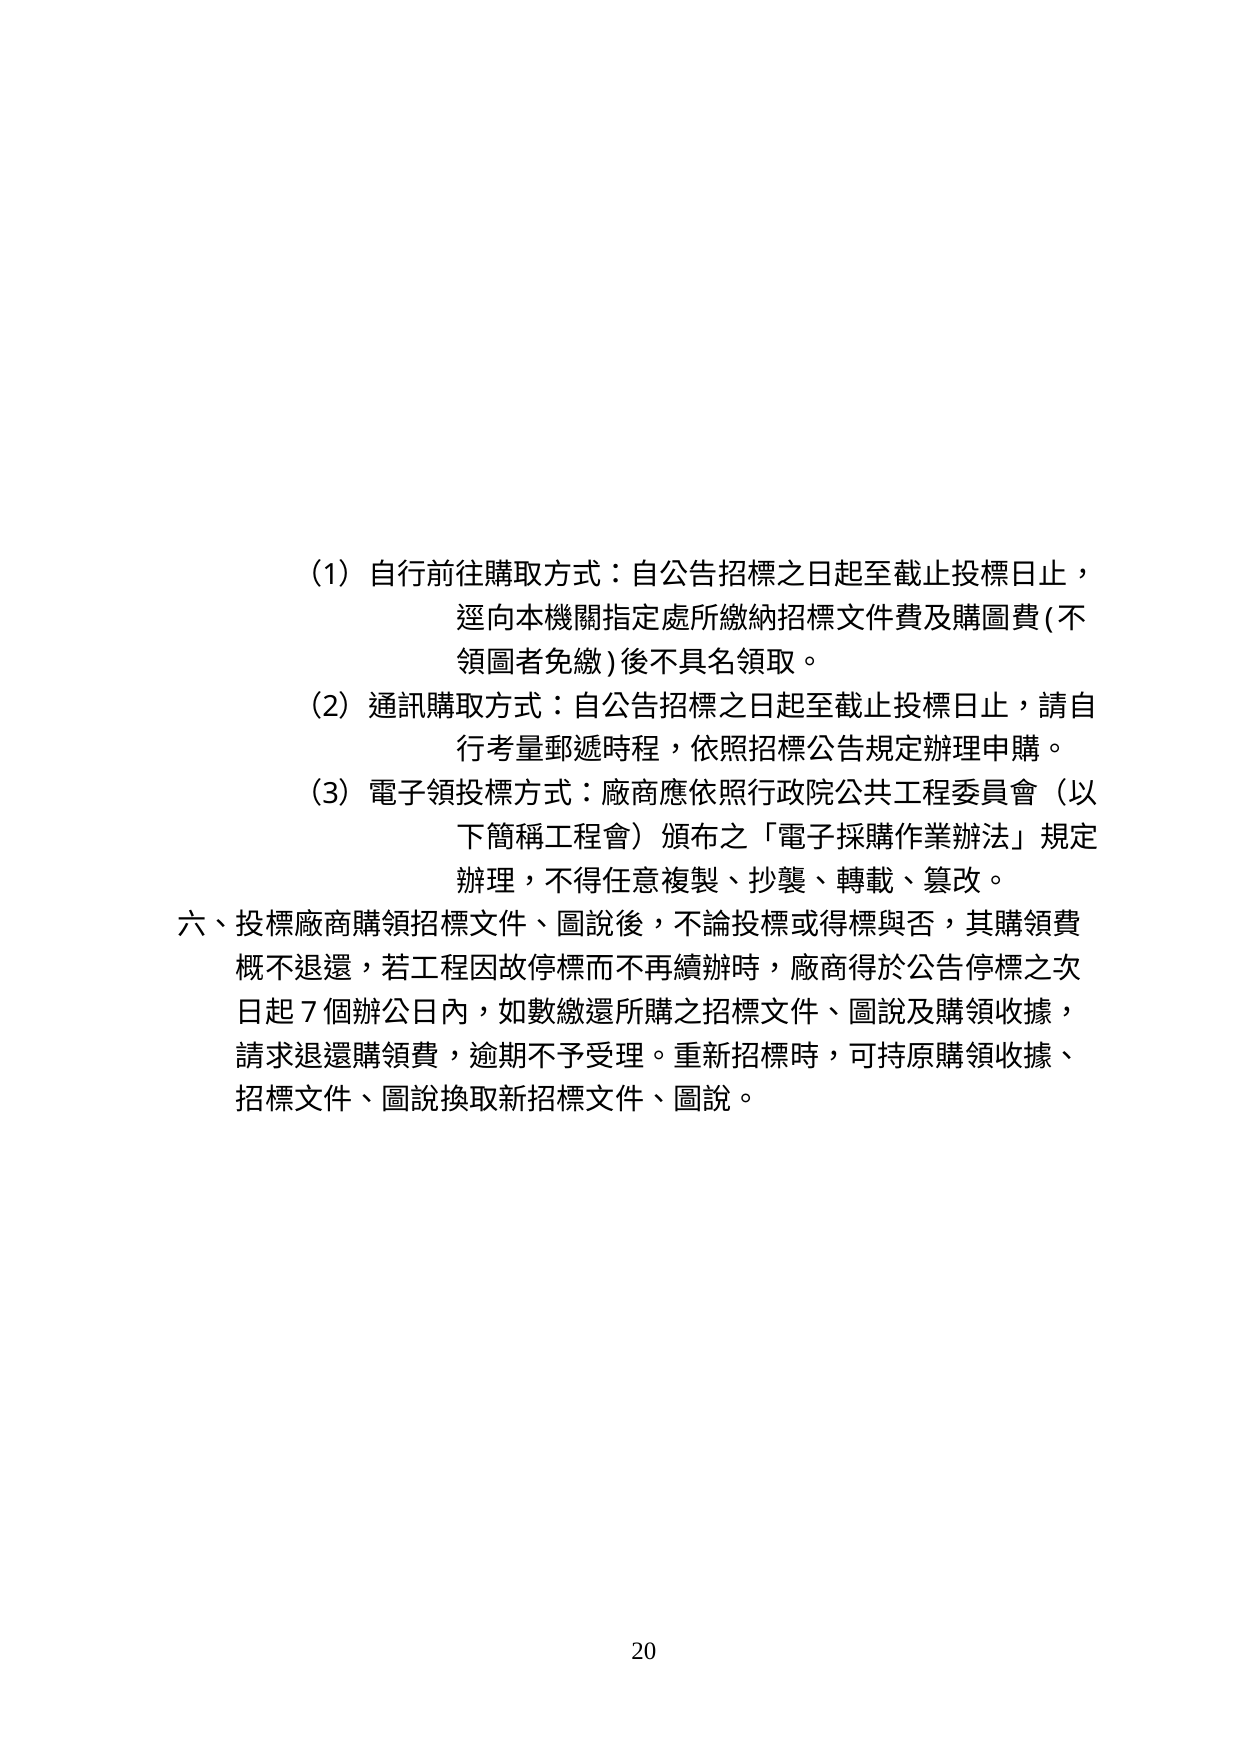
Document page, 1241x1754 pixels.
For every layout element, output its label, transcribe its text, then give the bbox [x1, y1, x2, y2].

list 自行前往購取方式：自公告招標之日起至截止投標日止，逕向本機關指定處所繳納招標文件費及購圖費(不領圖者免繳)後不具名領取。 [293, 550, 1110, 681]
list 通訊購取方式：自公告招標之日起至截止投標日止，請自行考量郵遞時程，依照招標公告規定辦理申購。 [293, 681, 1110, 768]
text 六、投標廠商購領招標文件、圖說後，不論投標或得標與否，其購領費概不退還，若工程因故停標而不再續辦時，廠商得於公告停標之次日起7個辦公日內，如數繳還所購之招標文件、圖說及購領收據，請求退還購領費，逾期不予受理。重新招標時，可持原購領收據、招標文件、圖說換取新招標文件、圖說。 [177, 900, 1110, 1118]
list 電子領投標方式：廠商應依照行政院公共工程委員會（以下簡稱工程會）頒布之「電子採購作業辦法」規定辦理，不得任意複製、抄襲、轉載、篡改。 [293, 768, 1110, 900]
